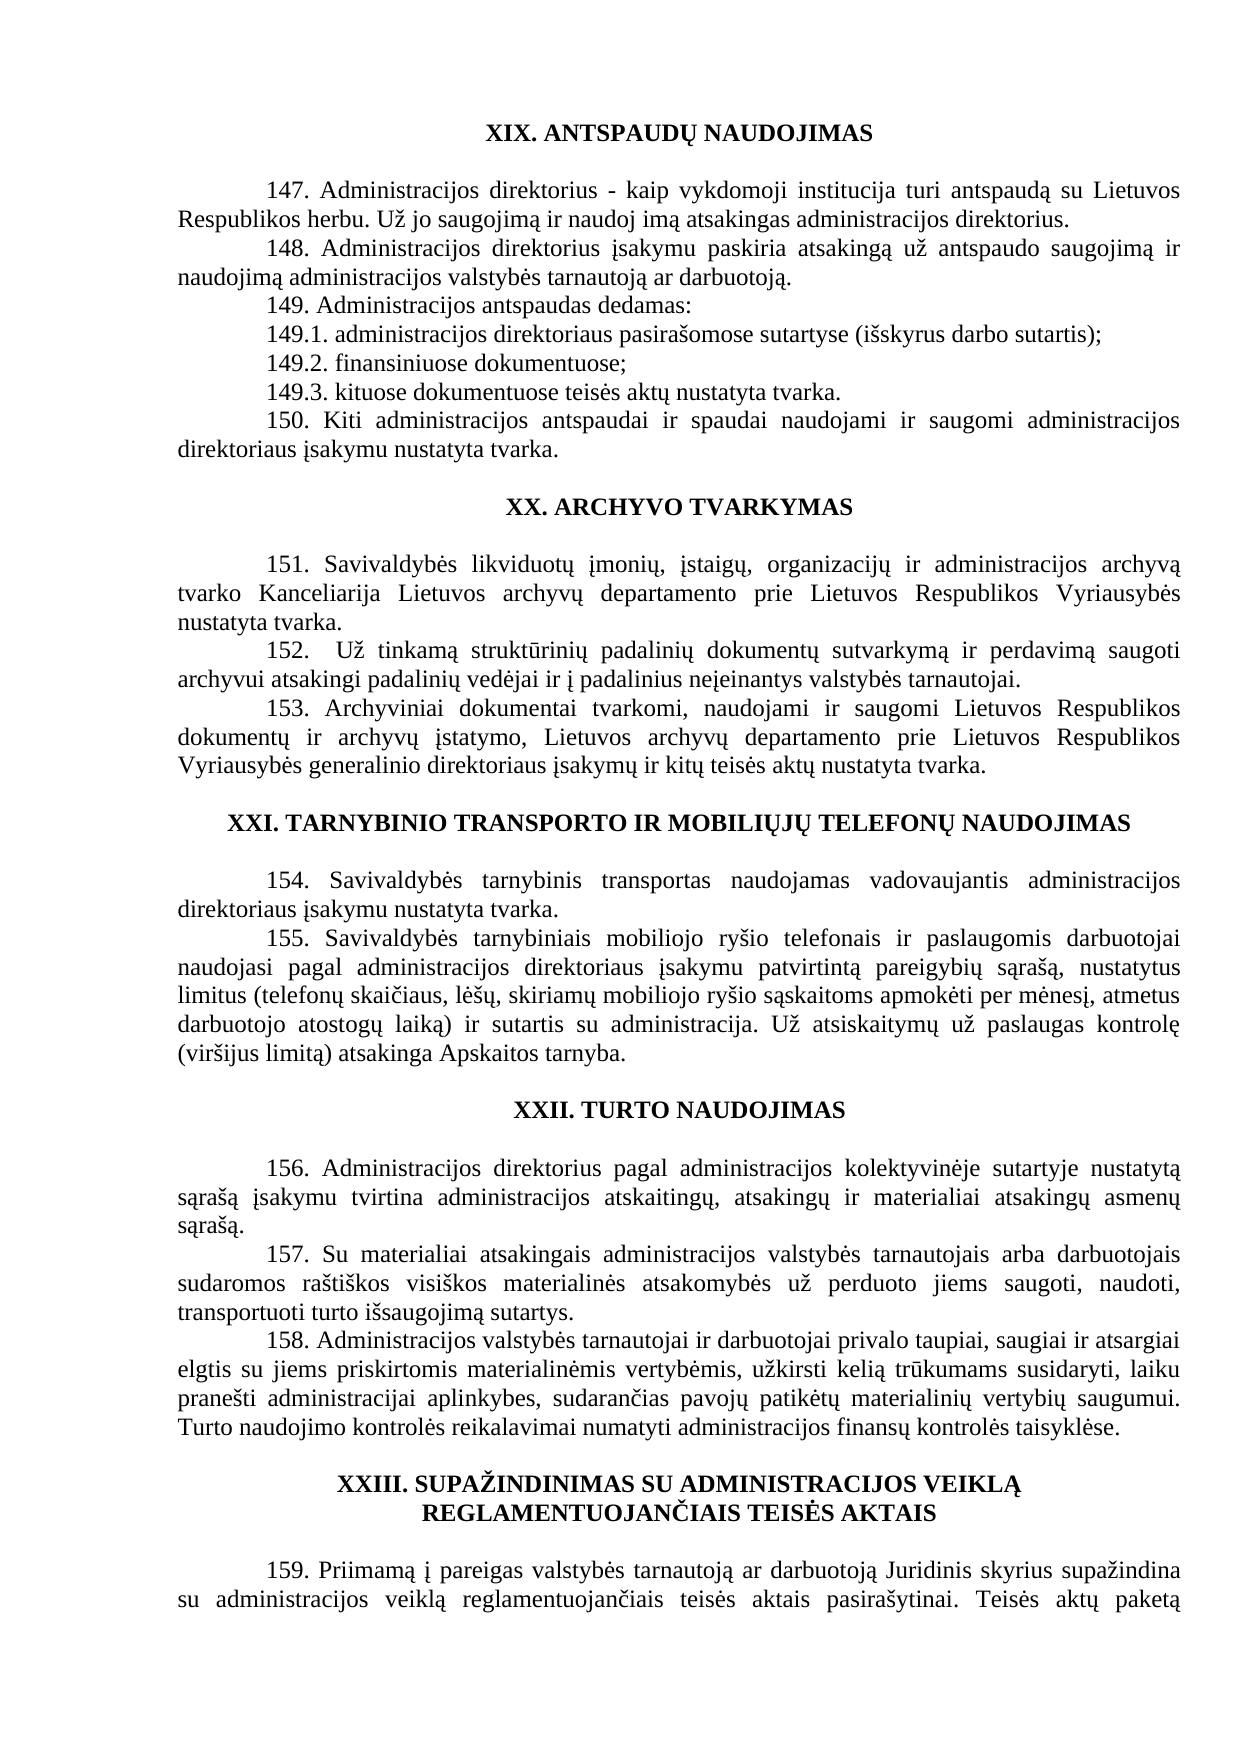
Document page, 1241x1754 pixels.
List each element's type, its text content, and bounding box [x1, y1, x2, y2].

text XXII. TURTO NAUDOJIMAS [177, 1096, 1181, 1124]
text 156. Administracijos direktorius pagal administracijos kolektyvinėje sutartyje nustatytą sąrašą įsakymu tvirtina administracijos atskaitingų, atsakingų ir materialiai atsakingų asmenų sąrašą. [177, 1153, 1181, 1239]
text XIX. ANTSPAUDŲ NAUDOJIMAS [177, 118, 1181, 147]
text XXIII. SUPAŽINDINIMAS SU ADMINISTRACIJOS VEIKLĄ REGLAMENTUOJANČIAIS TEISĖS AKTAIS [177, 1469, 1181, 1527]
text 153. Archyviniai dokumentai tvarkomi, naudojami ir saugomi Lietuvos Respublikos dokumentų ir archyvų įstatymo, Lietuvos archyvų departamento prie Lietuvos Respublikos Vyriausybės generalinio direktoriaus įsakymų ir kitų teisės aktų nustatyta tvarka. [177, 693, 1181, 779]
text 149.2. finansiniuose dokumentuose; [177, 348, 1181, 377]
text 159. Priimamą į pareigas valstybės tarnautoją ar darbuotoją Juridinis skyrius supažindina su administracijos veiklą reglamentuojančiais teisės aktais pasirašytinai. Teisės aktų paketą [177, 1556, 1181, 1613]
text XX. ARCHYVO TVARKYMAS [177, 492, 1181, 521]
text 158. Administracijos valstybės tarnautojai ir darbuotojai privalo taupiai, saugiai ir atsargiai elgtis su jiems priskirtomis materialinėmis vertybėmis, užkirsti kelią trūkumams susidaryti, laiku pranešti administracijai aplinkybes, sudarančias pavojų patikėtų materialinių vertybių saugumui. Turto naudojimo kontrolės reikalavimai numatyti administracijos finansų kontrolės taisyklėse. [177, 1326, 1181, 1441]
text 148. Administracijos direktorius įsakymu paskiria atsakingą už antspaudo saugojimą ir naudojimą administracijos valstybės tarnautoją ar darbuotoją. [177, 233, 1181, 291]
text 151. Savivaldybės likviduotų įmonių, įstaigų, organizacijų ir administracijos archyvą tvarko Kanceliarija Lietuvos archyvų departamento prie Lietuvos Respublikos Vyriausybės nustatyta tvarka. [177, 549, 1181, 636]
text 149.1. administracijos direktoriaus pasirašomose sutartyse (išskyrus darbo sutartis); [177, 319, 1181, 348]
text 157. Su materialiai atsakingais administracijos valstybės tarnautojais arba darbuotojais sudaromos raštiškos visiškos materialinės atsakomybės už perduoto jiems saugoti, naudoti, transportuoti turto išsaugojimą sutartys. [177, 1239, 1181, 1326]
text 149. Administracijos antspaudas dedamas: [177, 291, 1181, 319]
text 154. Savivaldybės tarnybinis transportas naudojamas vadovaujantis administracijos direktoriaus įsakymu nustatyta tvarka. [177, 866, 1181, 923]
text 149.3. kituose dokumentuose teisės aktų nustatyta tvarka. [177, 377, 1181, 406]
text 147. Administracijos direktorius - kaip vykdomoji institucija turi antspaudą su Lietuvos Respublikos herbu. Už jo saugojimą ir naudoj imą atsakingas administracijos direktorius. [177, 176, 1181, 233]
text 150. Kiti administracijos antspaudai ir spaudai naudojami ir saugomi administracijos direktoriaus įsakymu nustatyta tvarka. [177, 406, 1181, 463]
text XXI. TARNYBINIO TRANSPORTO IR MOBILIŲJŲ TELEFONŲ NAUDOJIMAS [177, 808, 1181, 837]
text 152. Už tinkamą struktūrinių padalinių dokumentų sutvarkymą ir perdavimą saugoti archyvui atsakingi padalinių vedėjai ir į padalinius neįeinantys valstybės tarnautojai. [177, 636, 1181, 693]
text 155. Savivaldybės tarnybiniais mobiliojo ryšio telefonais ir paslaugomis darbuotojai naudojasi pagal administracijos direktoriaus įsakymu patvirtintą pareigybių sąrašą, nustatytus limitus (telefonų skaičiaus, lėšų, skiriamų mobiliojo ryšio sąskaitoms apmokėti per mėnesį, atmetus darbuotojo atostogų laiką) ir sutartis su administracija. Už atsiskaitymų už paslaugas kontrolę (viršijus limitą) atsakinga Apskaitos tarnyba. [177, 923, 1181, 1067]
